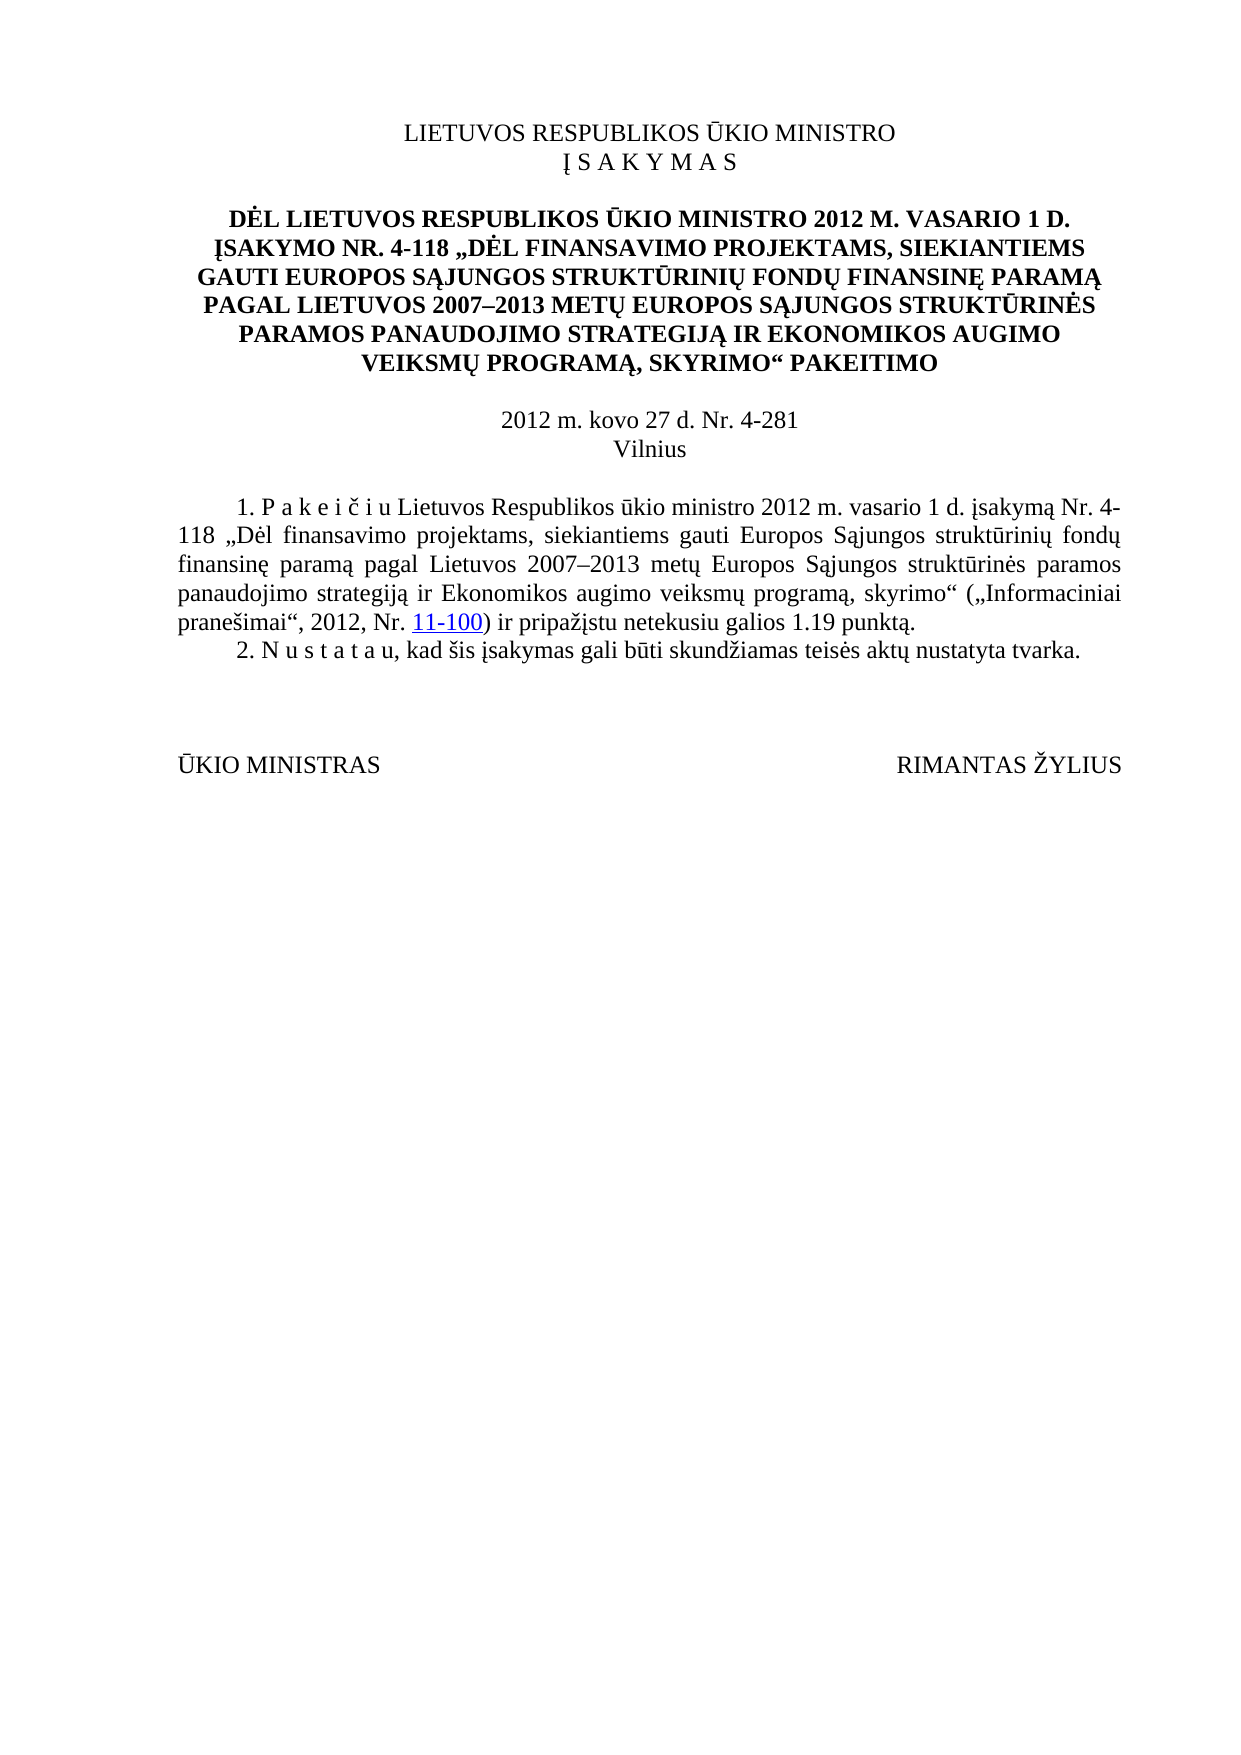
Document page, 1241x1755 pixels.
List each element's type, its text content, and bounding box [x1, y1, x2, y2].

text LIETUVOS RESPUBLIKOS ŪKIO MINISTRO [177, 118, 1122, 147]
text 2. N u s t a t a u, kad šis įsakymas gali būti skundžiamas teisės aktų nustatyta tvarka. [177, 636, 1122, 664]
text 2012 m. kovo 27 d. Nr. 4-281 [177, 406, 1122, 434]
text Ūkio ministras Rimantas Žylius [177, 751, 1122, 779]
text DĖL LIETUVOS RESPUBLIKOS ŪKIO MINISTRO 2012 M. VASARIO 1 D. ĮSAKYMO NR. 4-118 „DĖL FINANSAVIMO PROJEKTAMS, SIEKIANTIEMS GAUTI EUROPOS SĄJUNGOS STRUKTŪRINIŲ FONDŲ FINANSINĘ PARAMĄ PAGAL LIETUVOS 2007–2013 METŲ EUROPOS SĄJUNGOS STRUKTŪRINĖS PARAMOS PANAUDOJIMO STRATEGIJĄ IR EKONOMIKOS AUGIMO VEIKSMŲ PROGRAMĄ, SKYRIMO“ PAKEITIMO [177, 204, 1122, 377]
text Vilnius [177, 434, 1122, 463]
text Į S A K Y M A S [177, 147, 1122, 176]
text 1. P a k e i č i u Lietuvos Respublikos ūkio ministro 2012 m. vasario 1 d. įsakymą Nr. 4-118 „Dėl finansavimo projektams, siekiantiems gauti Europos Sąjungos struktūrinių fondų finansinę paramą pagal Lietuvos 2007–2013 metų Europos Sąjungos struktūrinės paramos panaudojimo strategiją ir Ekonomikos augimo veiksmų programą, skyrimo“ („Informaciniai pranešimai“, 2012, Nr. 11-100) ir pripažįstu netekusiu galios 1.19 punktą. [177, 492, 1122, 636]
